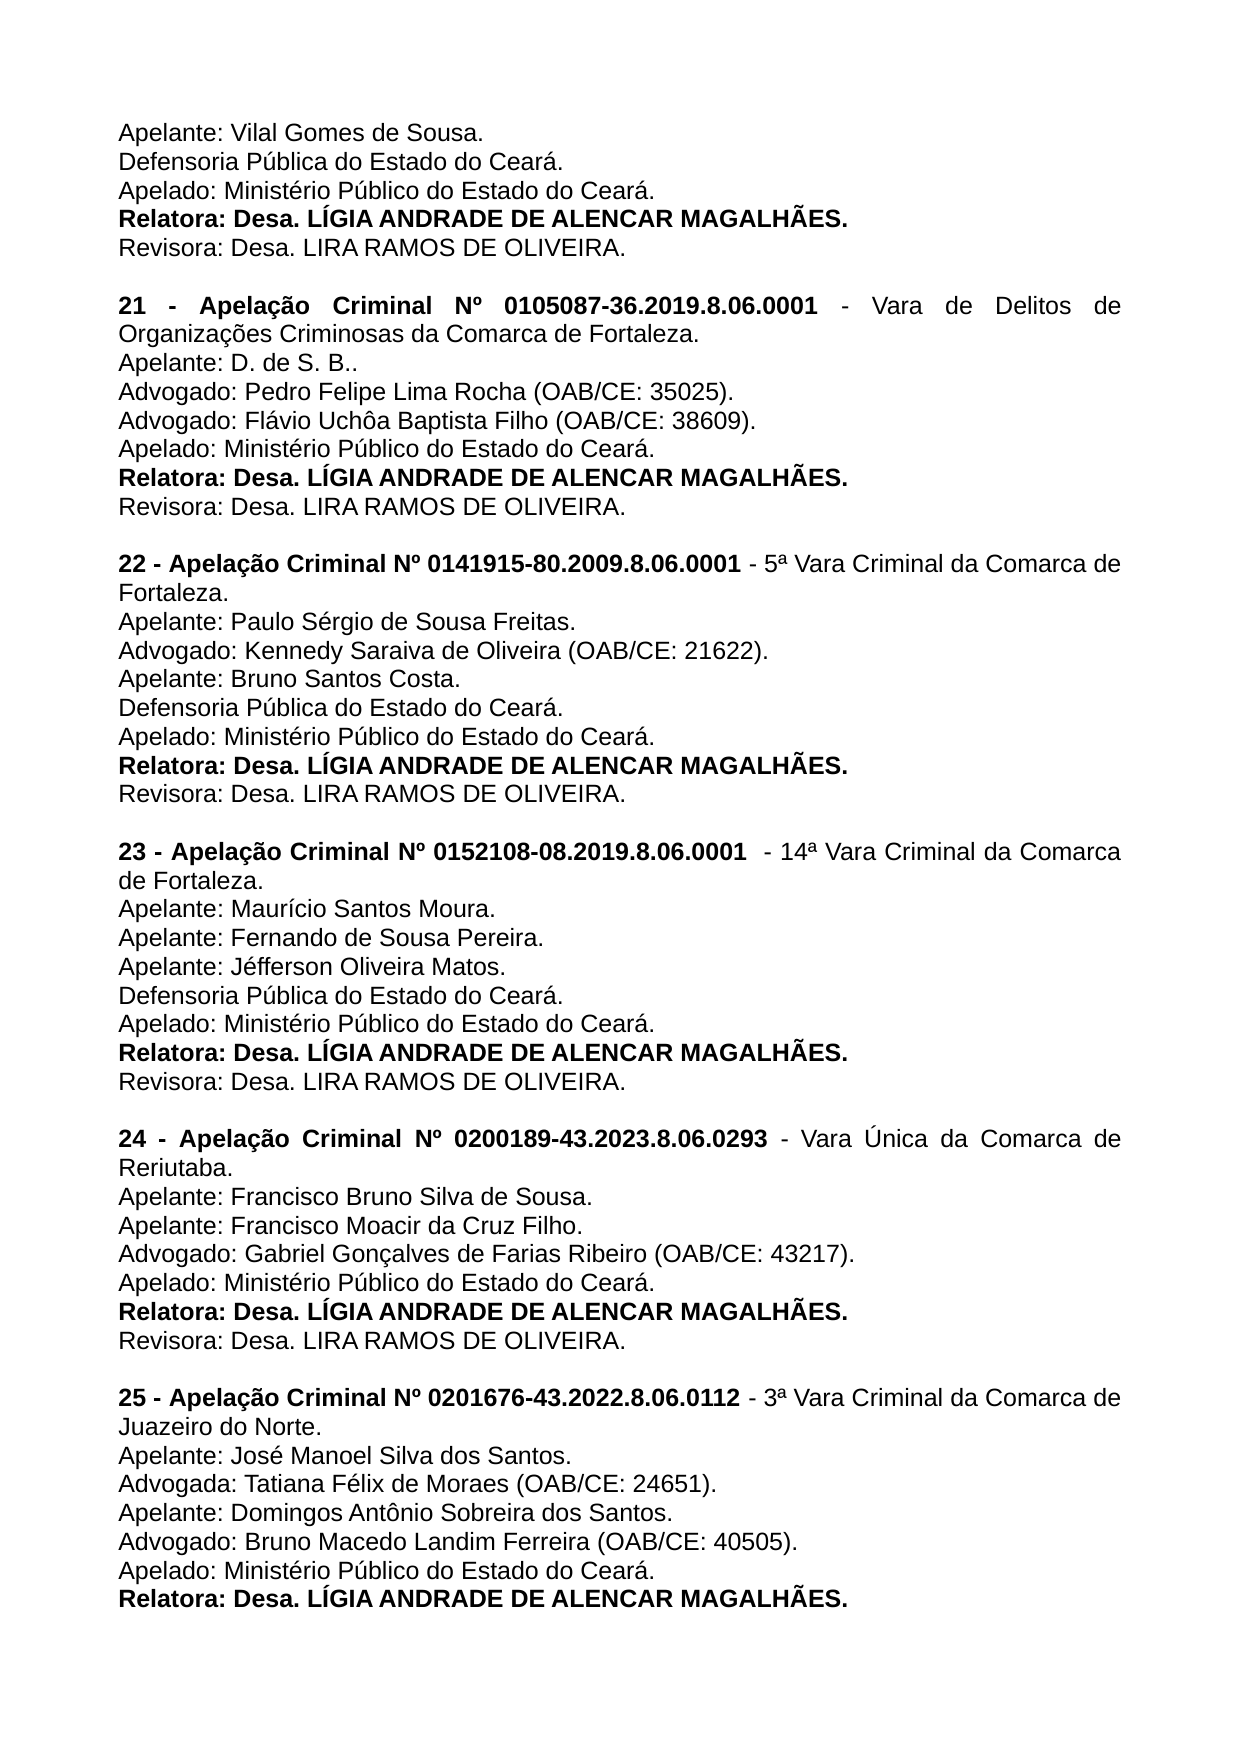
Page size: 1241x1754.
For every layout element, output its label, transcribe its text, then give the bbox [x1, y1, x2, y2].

text Apelado: Ministério Público do Estado do Ceará. [118, 1009, 1122, 1038]
text Apelado: Ministério Público do Estado do Ceará. [118, 722, 1122, 751]
text Apelante: Jéfferson Oliveira Matos. [118, 952, 1122, 981]
text 25 - Apelação Criminal Nº 0201676-43.2022.8.06.0112 - 3ª Vara Criminal da Comarca de Juazeiro do Norte. [118, 1383, 1122, 1441]
text Advogado: Gabriel Gonçalves de Farias Ribeiro (OAB/CE: 43217). [118, 1239, 1122, 1268]
text 24 - Apelação Criminal Nº 0200189-43.2023.8.06.0293 - Vara Única da Comarca de Reriutaba. [118, 1124, 1122, 1182]
text Advogado: Kennedy Saraiva de Oliveira (OAB/CE: 21622). [118, 636, 1122, 664]
text Relatora: Desa. LÍGIA ANDRADE DE ALENCAR MAGALHÃES. [118, 204, 1122, 233]
text Defensoria Pública do Estado do Ceará. [118, 147, 1122, 176]
text Relatora: Desa. LÍGIA ANDRADE DE ALENCAR MAGALHÃES. [118, 751, 1122, 779]
text Relatora: Desa. LÍGIA ANDRADE DE ALENCAR MAGALHÃES. [118, 463, 1122, 492]
text Apelante: Vilal Gomes de Sousa. [118, 118, 1122, 147]
text Advogado: Bruno Macedo Landim Ferreira (OAB/CE: 40505). [118, 1527, 1122, 1556]
text 22 - Apelação Criminal Nº 0141915-80.2009.8.06.0001 - 5ª Vara Criminal da Comarca de Fortaleza. [118, 549, 1122, 607]
text Apelante: Bruno Santos Costa. [118, 664, 1122, 693]
text Apelante: Fernando de Sousa Pereira. [118, 923, 1122, 952]
text 21 - Apelação Criminal Nº 0105087-36.2019.8.06.0001 - Vara de Delitos de Organizações Criminosas da Comarca de Fortaleza. [118, 291, 1122, 348]
text Defensoria Pública do Estado do Ceará. [118, 981, 1122, 1009]
text Revisora: Desa. LIRA RAMOS DE OLIVEIRA. [118, 492, 1122, 521]
text Apelante: Maurício Santos Moura. [118, 894, 1122, 923]
text Revisora: Desa. LIRA RAMOS DE OLIVEIRA. [118, 779, 1122, 808]
text Relatora: Desa. LÍGIA ANDRADE DE ALENCAR MAGALHÃES. [118, 1038, 1122, 1067]
text Apelante: Paulo Sérgio de Sousa Freitas. [118, 607, 1122, 636]
text Revisora: Desa. LIRA RAMOS DE OLIVEIRA. [118, 233, 1122, 262]
text Apelante: Francisco Moacir da Cruz Filho. [118, 1211, 1122, 1239]
text Apelado: Ministério Público do Estado do Ceará. [118, 434, 1122, 463]
text Advogado: Pedro Felipe Lima Rocha (OAB/CE: 35025). [118, 377, 1122, 406]
text Defensoria Pública do Estado do Ceará. [118, 693, 1122, 722]
text 23 - Apelação Criminal Nº 0152108-08.2019.8.06.0001 - 14ª Vara Criminal da Comarca de Fortaleza. [118, 837, 1122, 894]
text Relatora: Desa. LÍGIA ANDRADE DE ALENCAR MAGALHÃES. [118, 1297, 1122, 1326]
text Apelado: Ministério Público do Estado do Ceará. [118, 176, 1122, 204]
text Apelado: Ministério Público do Estado do Ceará. [118, 1268, 1122, 1297]
text Revisora: Desa. LIRA RAMOS DE OLIVEIRA. [118, 1067, 1122, 1096]
text Apelante: Francisco Bruno Silva de Sousa. [118, 1182, 1122, 1211]
text Apelado: Ministério Público do Estado do Ceará. [118, 1556, 1122, 1584]
text Advogado: Flávio Uchôa Baptista Filho (OAB/CE: 38609). [118, 406, 1122, 434]
text Apelante: Domingos Antônio Sobreira dos Santos. [118, 1498, 1122, 1527]
text Advogada: Tatiana Félix de Moraes (OAB/CE: 24651). [118, 1469, 1122, 1498]
text Apelante: José Manoel Silva dos Santos. [118, 1441, 1122, 1469]
text Relatora: Desa. LÍGIA ANDRADE DE ALENCAR MAGALHÃES. [118, 1584, 1122, 1613]
text Apelante: D. de S. B.. [118, 348, 1122, 377]
text Revisora: Desa. LIRA RAMOS DE OLIVEIRA. [118, 1326, 1122, 1354]
